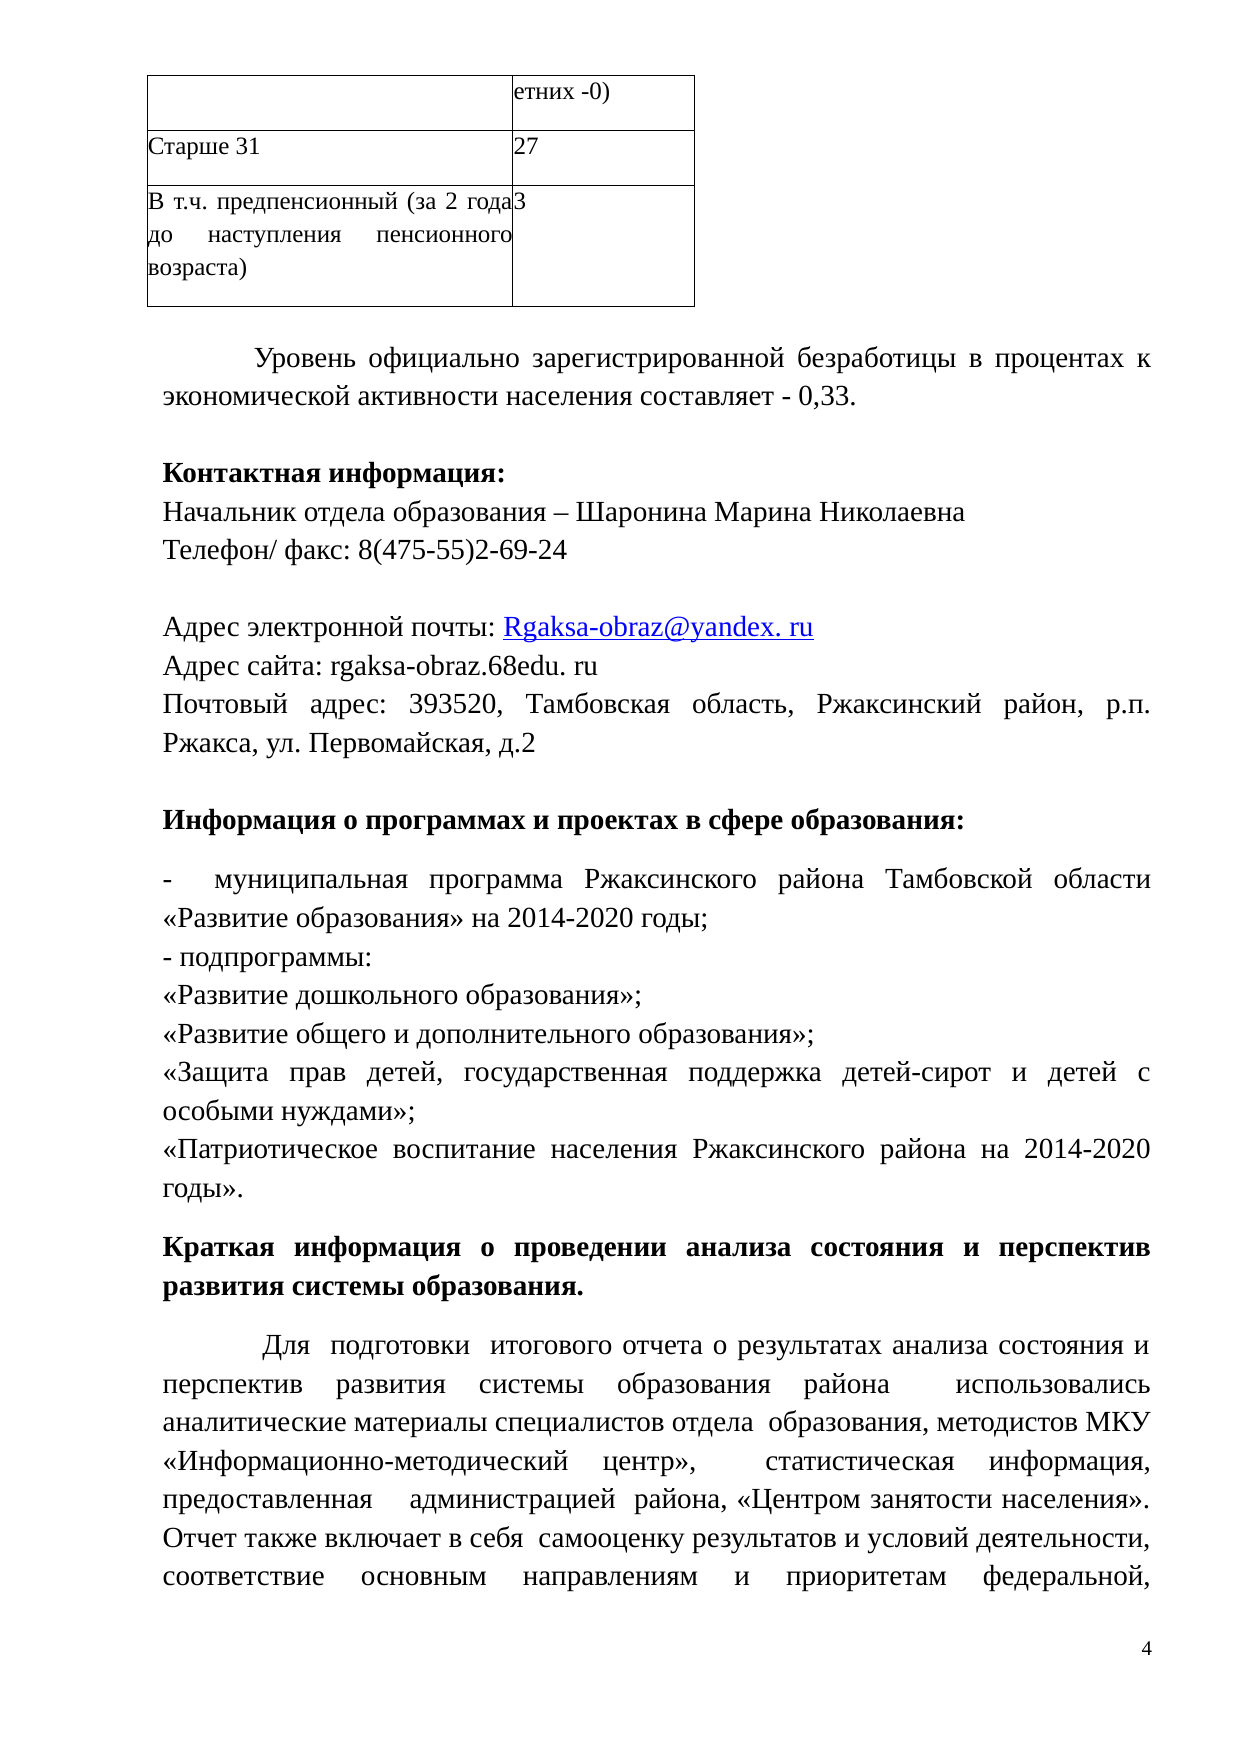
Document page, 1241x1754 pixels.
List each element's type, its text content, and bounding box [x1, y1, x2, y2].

text - подпрограммы: [162, 939, 1152, 972]
text «Защита прав детей, государственная поддержка детей-сирот и детей с особыми нуждами»; [162, 1054, 1152, 1126]
table_cell 27 [513, 131, 694, 185]
text Адрес электронной почты: Rgaksa-obraz@yandex. ru [162, 609, 1152, 643]
table_cell [148, 76, 512, 130]
text Информация о программах и проектах в сфере образования: [162, 802, 1152, 836]
text Краткая информация о проведении анализа состояния и перспектив развития системы образования. [162, 1229, 1152, 1301]
text «Развитие дошкольного образования»; [162, 977, 1152, 1011]
text Уровень официально зарегистрированной безработицы в процентах к экономической активности населения составляет - 0,33. [162, 340, 1152, 412]
text «Развитие общего и дополнительного образования»; [162, 1016, 1152, 1049]
table_cell В т.ч. предпенсионный (за 2 года до наступления пенсионного возраста) [148, 186, 512, 306]
text Контактная информация: [162, 455, 1152, 489]
text «Патриотическое воспитание населения Ржаксинского района на 2014-2020 годы». [162, 1131, 1152, 1203]
text Начальник отдела образования – Шаронина Марина Николаевна [162, 494, 1152, 527]
text Адрес сайта: rgaksa-obraz.68edu. ru [162, 648, 1152, 682]
text Телефон/ факс: 8(475-55)2-69-24 [162, 532, 1152, 566]
text - муниципальная программа Ржаксинского района Тамбовской области «Развитие образования» на 2014-2020 годы; [162, 862, 1152, 934]
table_cell 3 [513, 186, 694, 306]
table_cell етних -0) [513, 76, 694, 130]
text Почтовый адрес: 393520, Тамбовская область, Ржаксинский район, р.п. Ржакса, ул. Первомайская, д.2 [162, 687, 1152, 759]
table_cell Старше 31 [148, 131, 512, 185]
text Для подготовки итогового отчета о результатах анализа состояния и перспектив развития системы образования района использовались аналитические материалы специалистов отдела образования, методистов МКУ «Информационно-методический центр», статистическая информация, предоставленная администрацией района, «Центром занятости населения». Отчет также включает в себя самооценку результатов и условий деятельности, соответствие основным направлениям и приоритетам федеральной, [162, 1327, 1152, 1592]
